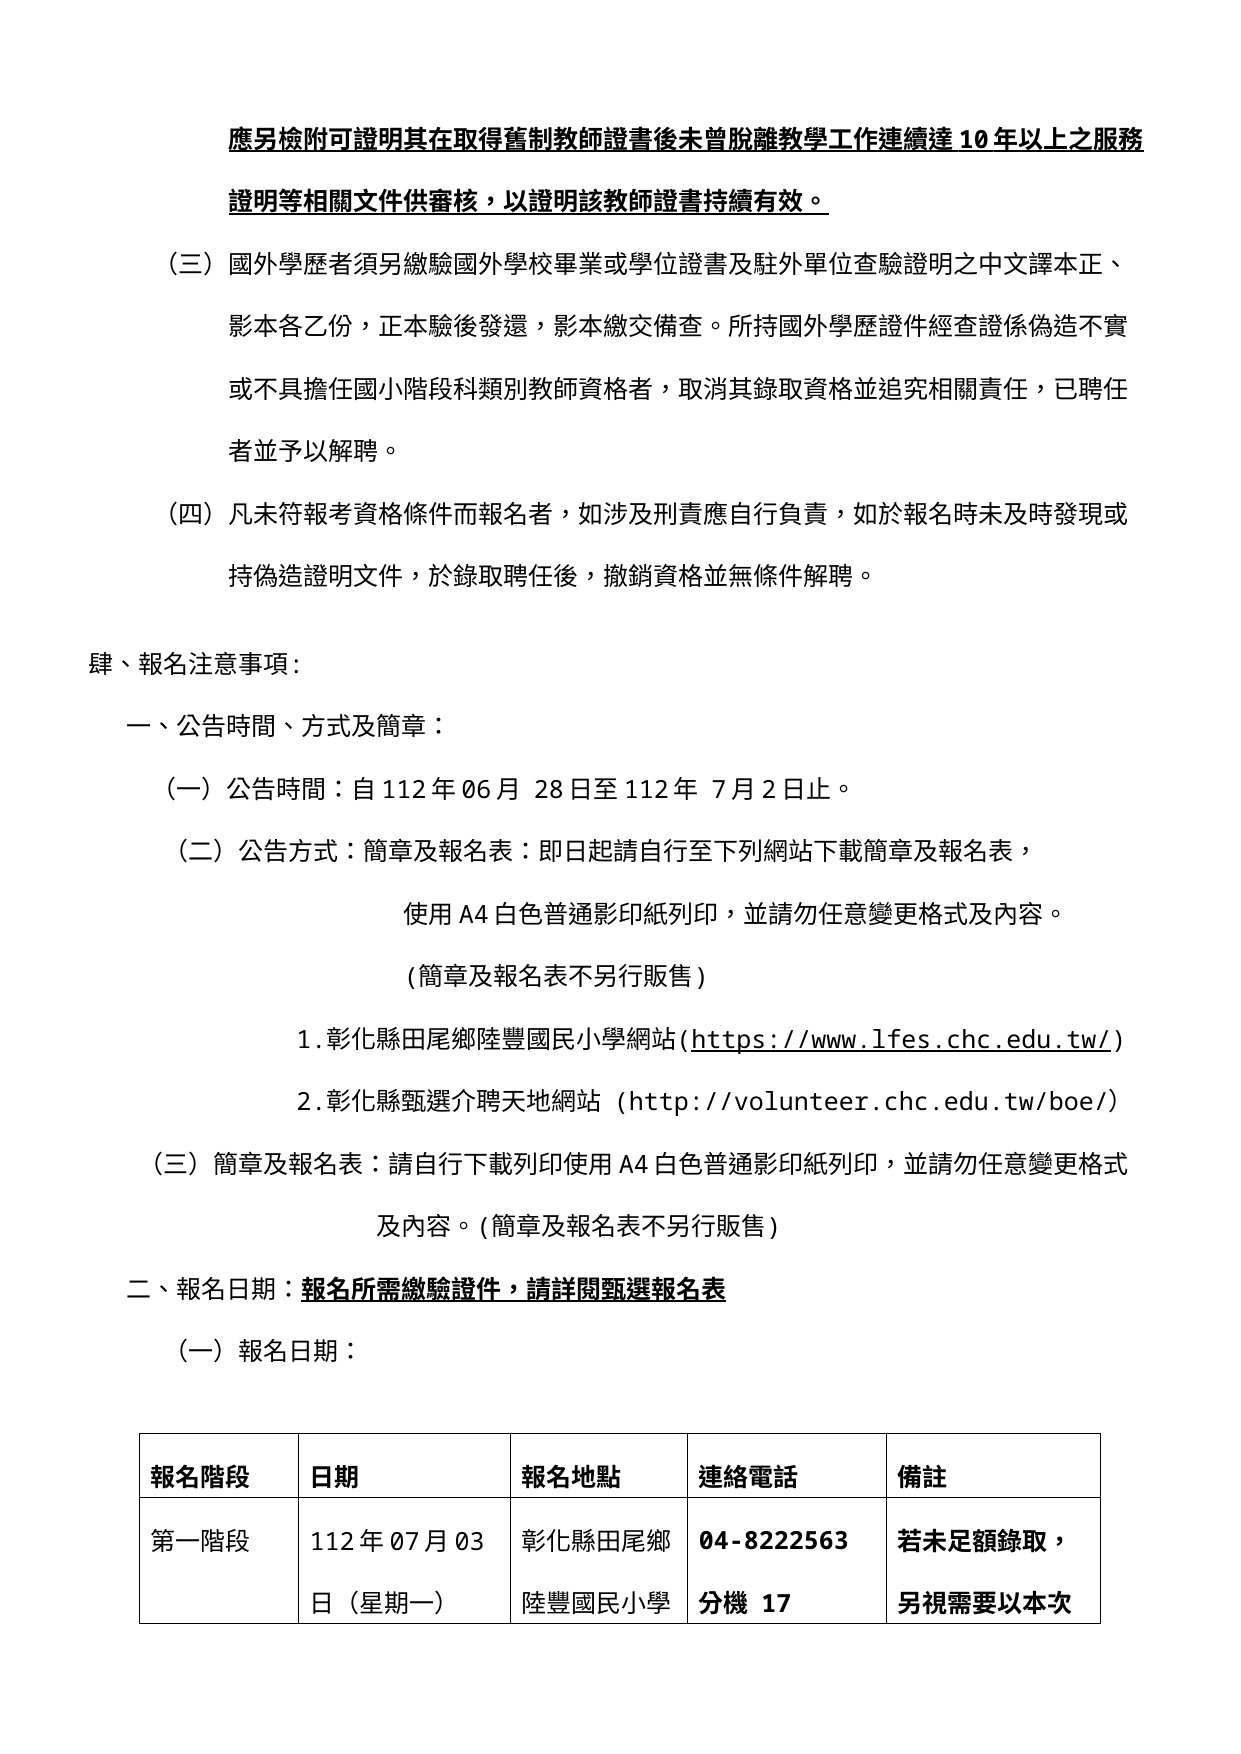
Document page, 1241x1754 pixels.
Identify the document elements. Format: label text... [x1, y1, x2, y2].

table_cell 04-8222563 分機 17 [688, 1498, 886, 1623]
table_header 備註 [887, 1434, 1100, 1497]
text 1.彰化縣田尾鄉陸豐國民小學網站(https://www.lfes.chc.edu.tw/) [176, 996, 1152, 1058]
text 使用A4白色普通影印紙列印，並請勿任意變更格式及內容。 [89, 871, 1152, 933]
text 2.彰化縣甄選介聘天地網站 (http://volunteer.chc.edu.tw/boe/） [176, 1058, 1152, 1121]
text (簡章及報名表不另行販售) [89, 933, 1152, 996]
text （一）報名日期： [164, 1308, 1152, 1371]
text （二）公告方式：簡章及報名表：即日起請自行至下列網站下載簡章及報名表， [89, 808, 1152, 871]
text （四）凡未符報考資格條件而報名者，如涉及刑責應自行負責，如於報名時未及時發現或持偽造證明文件，於錄取聘任後，撤銷資格並無條件解聘。 [154, 471, 1152, 596]
text 二、報名日期：報名所需繳驗證件，請詳閱甄選報名表 [126, 1246, 1152, 1308]
text （一）公告時間：自112年06月 28日至112年 7月2日止。 [151, 746, 1152, 808]
text 肆、報名注意事項: [89, 621, 1152, 683]
table_cell 112年07月03日（星期一） [299, 1498, 510, 1623]
table_header 日期 [299, 1434, 510, 1497]
text 應另檢附可證明其在取得舊制教師證書後未曾脫離教學工作連續達10年以上之服務證明等相關文件供審核，以證明該教師證書持續有效。 [154, 96, 1152, 221]
table_cell 第一階段 [140, 1498, 298, 1623]
table_header 報名地點 [511, 1434, 687, 1497]
table_cell 若未足額錄取，另視需要以本次 [887, 1498, 1100, 1623]
text （三）國外學歷者須另繳驗國外學校畢業或學位證書及駐外單位查驗證明之中文譯本正、影本各乙份，正本驗後發還，影本繳交備查。所持國外學歷證件經查證係偽造不實或不具擔任國小階段科類別教師資格者，取消其錄取資格並追究相關責任，已聘任者並予以解聘。 [154, 221, 1152, 471]
table_header 報名階段 [140, 1434, 298, 1497]
table_header 連絡電話 [688, 1434, 886, 1497]
text （三）簡章及報名表：請自行下載列印使用A4白色普通影印紙列印，並請勿任意變更格式及內容。(簡章及報名表不另行販售) [139, 1121, 1152, 1246]
text 一、公告時間、方式及簡章： [126, 683, 1152, 746]
table_cell 彰化縣田尾鄉陸豐國民小學 [511, 1498, 687, 1623]
